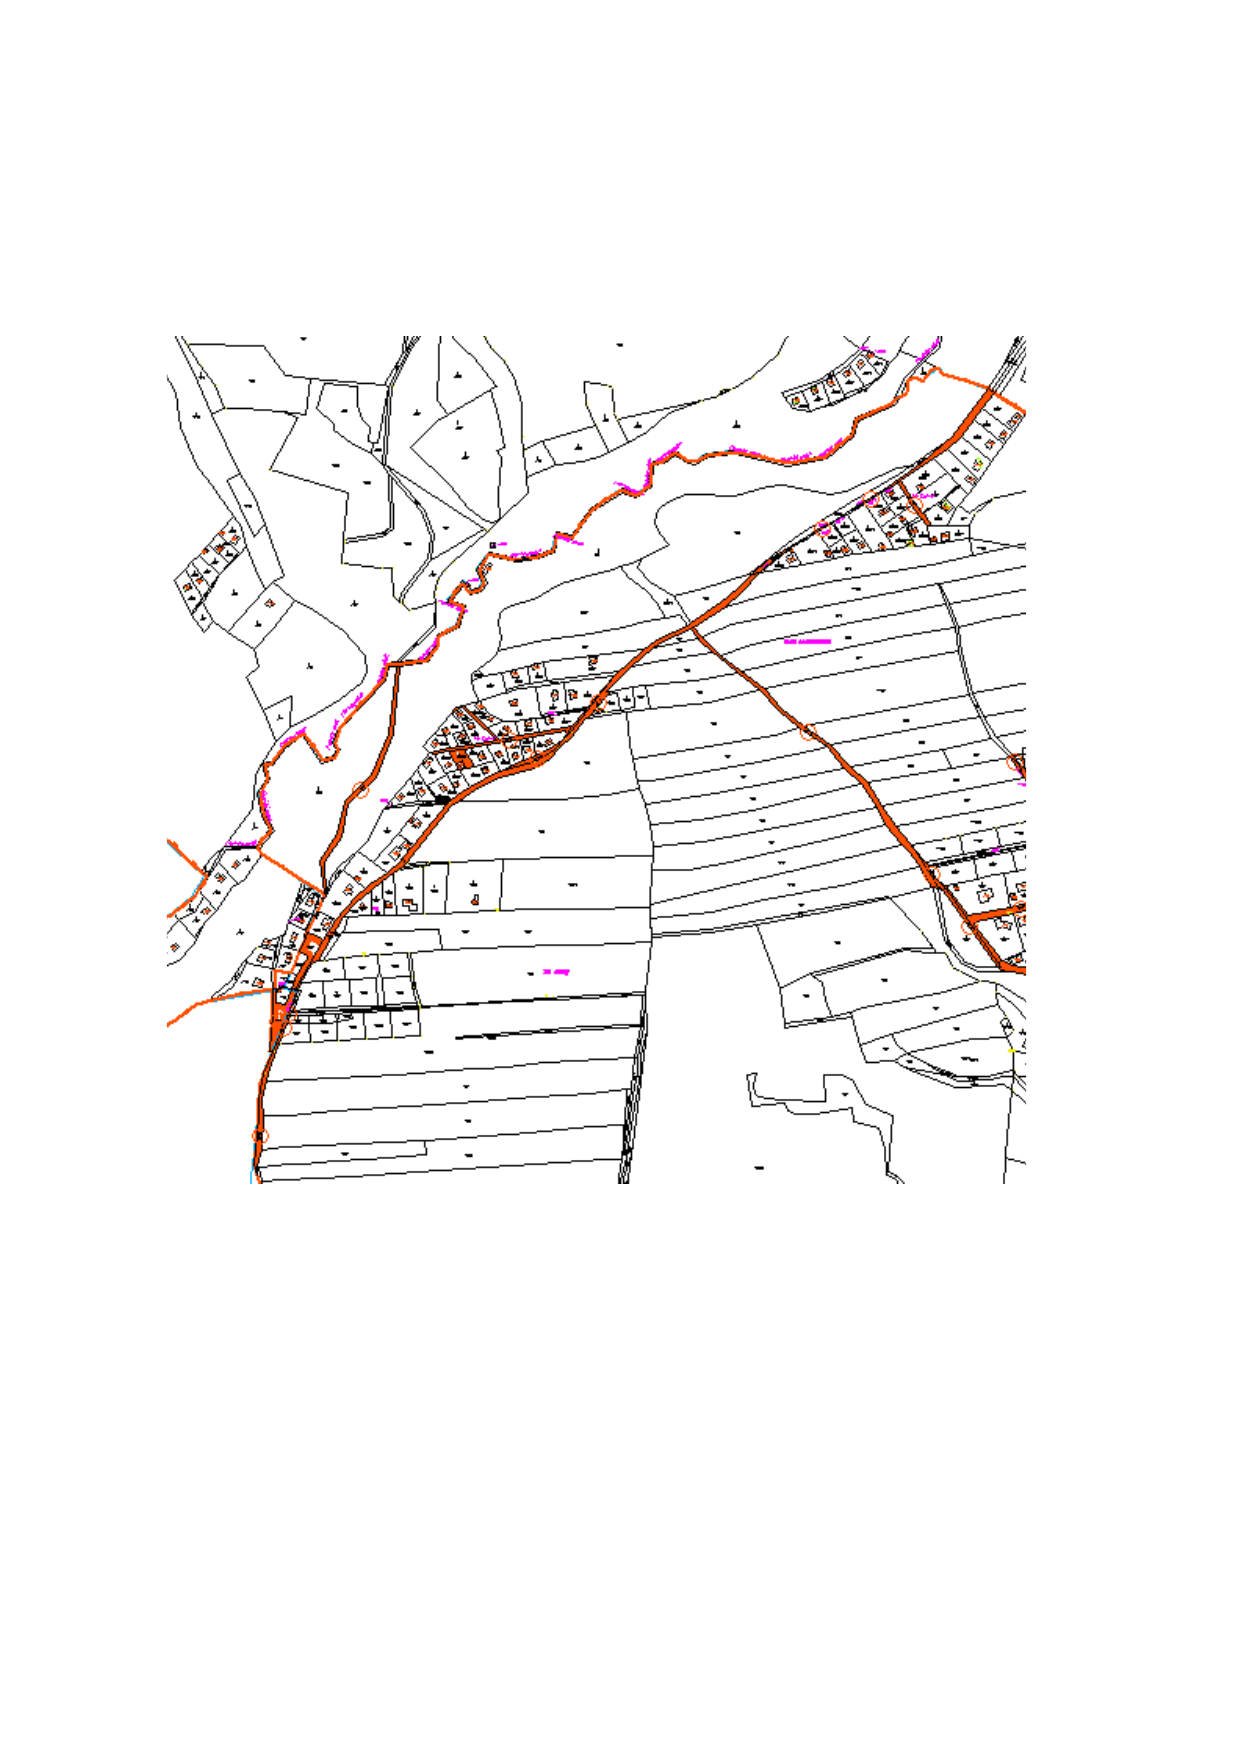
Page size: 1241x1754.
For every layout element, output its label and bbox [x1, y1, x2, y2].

picture [166, 336, 1027, 1184]
